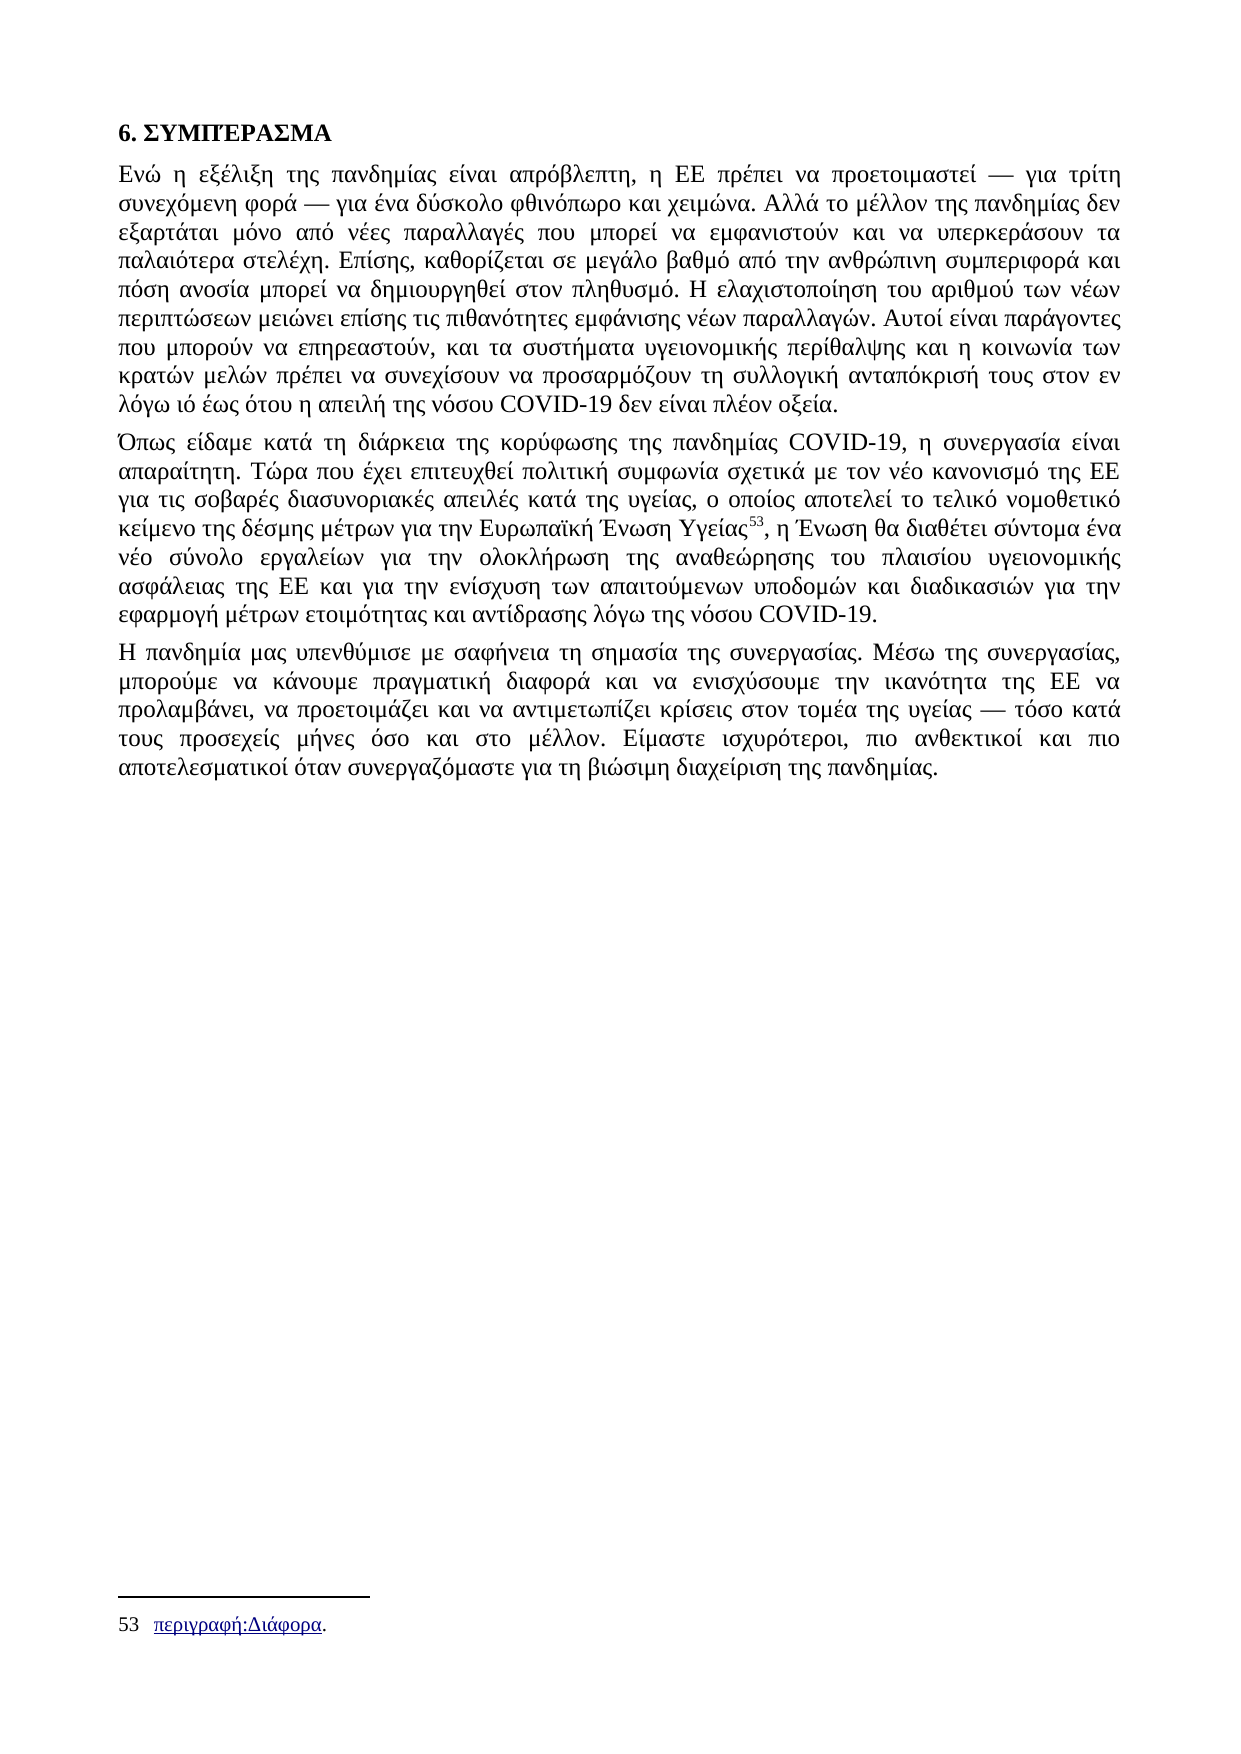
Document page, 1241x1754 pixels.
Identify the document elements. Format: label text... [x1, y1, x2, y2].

text Όπως είδαμε κατά τη διάρκεια της κορύφωσης της πανδημίας COVID-19, η συνεργασία είναι απαραίτητη. Τώρα που έχει επιτευχθεί πολιτική συμφωνία σχετικά με τον νέο κανονισμό της ΕΕ για τις σοβαρές διασυνοριακές απειλές κατά της υγείας, ο οποίος αποτελεί το τελικό νομοθετικό κείμενο της δέσμης μέτρων για την Ευρωπαϊκή Ένωση Υγείας, η Ένωση θα διαθέτει σύντομα ένα νέο σύνολο εργαλείων για την ολοκλήρωση της αναθεώρησης του πλαισίου υγειονομικής ασφάλειας της ΕΕ και για την ενίσχυση των απαιτούμενων υποδομών και διαδικασιών για την εφαρμογή μέτρων ετοιμότητας και αντίδρασης λόγω της νόσου COVID-19. [118, 427, 1122, 628]
subtitle 6. ΣΥΜΠΈΡΑΣΜΑ [118, 118, 1122, 147]
text Η πανδημία μας υπενθύμισε με σαφήνεια τη σημασία της συνεργασίας. Μέσω της συνεργασίας, μπορούμε να κάνουμε πραγματική διαφορά και να ενισχύσουμε την ικανότητα της ΕΕ να προλαμβάνει, να προετοιμάζει και να αντιμετωπίζει κρίσεις στον τομέα της υγείας — τόσο κατά τους προσεχείς μήνες όσο και στο μέλλον. Είμαστε ισχυρότεροι, πιο ανθεκτικοί και πιο αποτελεσματικοί όταν συνεργαζόμαστε για τη βιώσιμη διαχείριση της πανδημίας. [118, 637, 1122, 781]
text περιγραφή:Διάφορα. [118, 1612, 1122, 1636]
text Ενώ η εξέλιξη της πανδημίας είναι απρόβλεπτη, η ΕΕ πρέπει να προετοιμαστεί — για τρίτη συνεχόμενη φορά — για ένα δύσκολο φθινόπωρο και χειμώνα. Αλλά το μέλλον της πανδημίας δεν εξαρτάται μόνο από νέες παραλλαγές που μπορεί να εμφανιστούν και να υπερκεράσουν τα παλαιότερα στελέχη. Επίσης, καθορίζεται σε μεγάλο βαθμό από την ανθρώπινη συμπεριφορά και πόση ανοσία μπορεί να δημιουργηθεί στον πληθυσμό. Η ελαχιστοποίηση του αριθμού των νέων περιπτώσεων μειώνει επίσης τις πιθανότητες εμφάνισης νέων παραλλαγών. Αυτοί είναι παράγοντες που μπορούν να επηρεαστούν, και τα συστήματα υγειονομικής περίθαλψης και η κοινωνία των κρατών μελών πρέπει να συνεχίσουν να προσαρμόζουν τη συλλογική ανταπόκρισή τους στον εν λόγω ιό έως ότου η απειλή της νόσου COVID-19 δεν είναι πλέον οξεία. [118, 159, 1122, 418]
